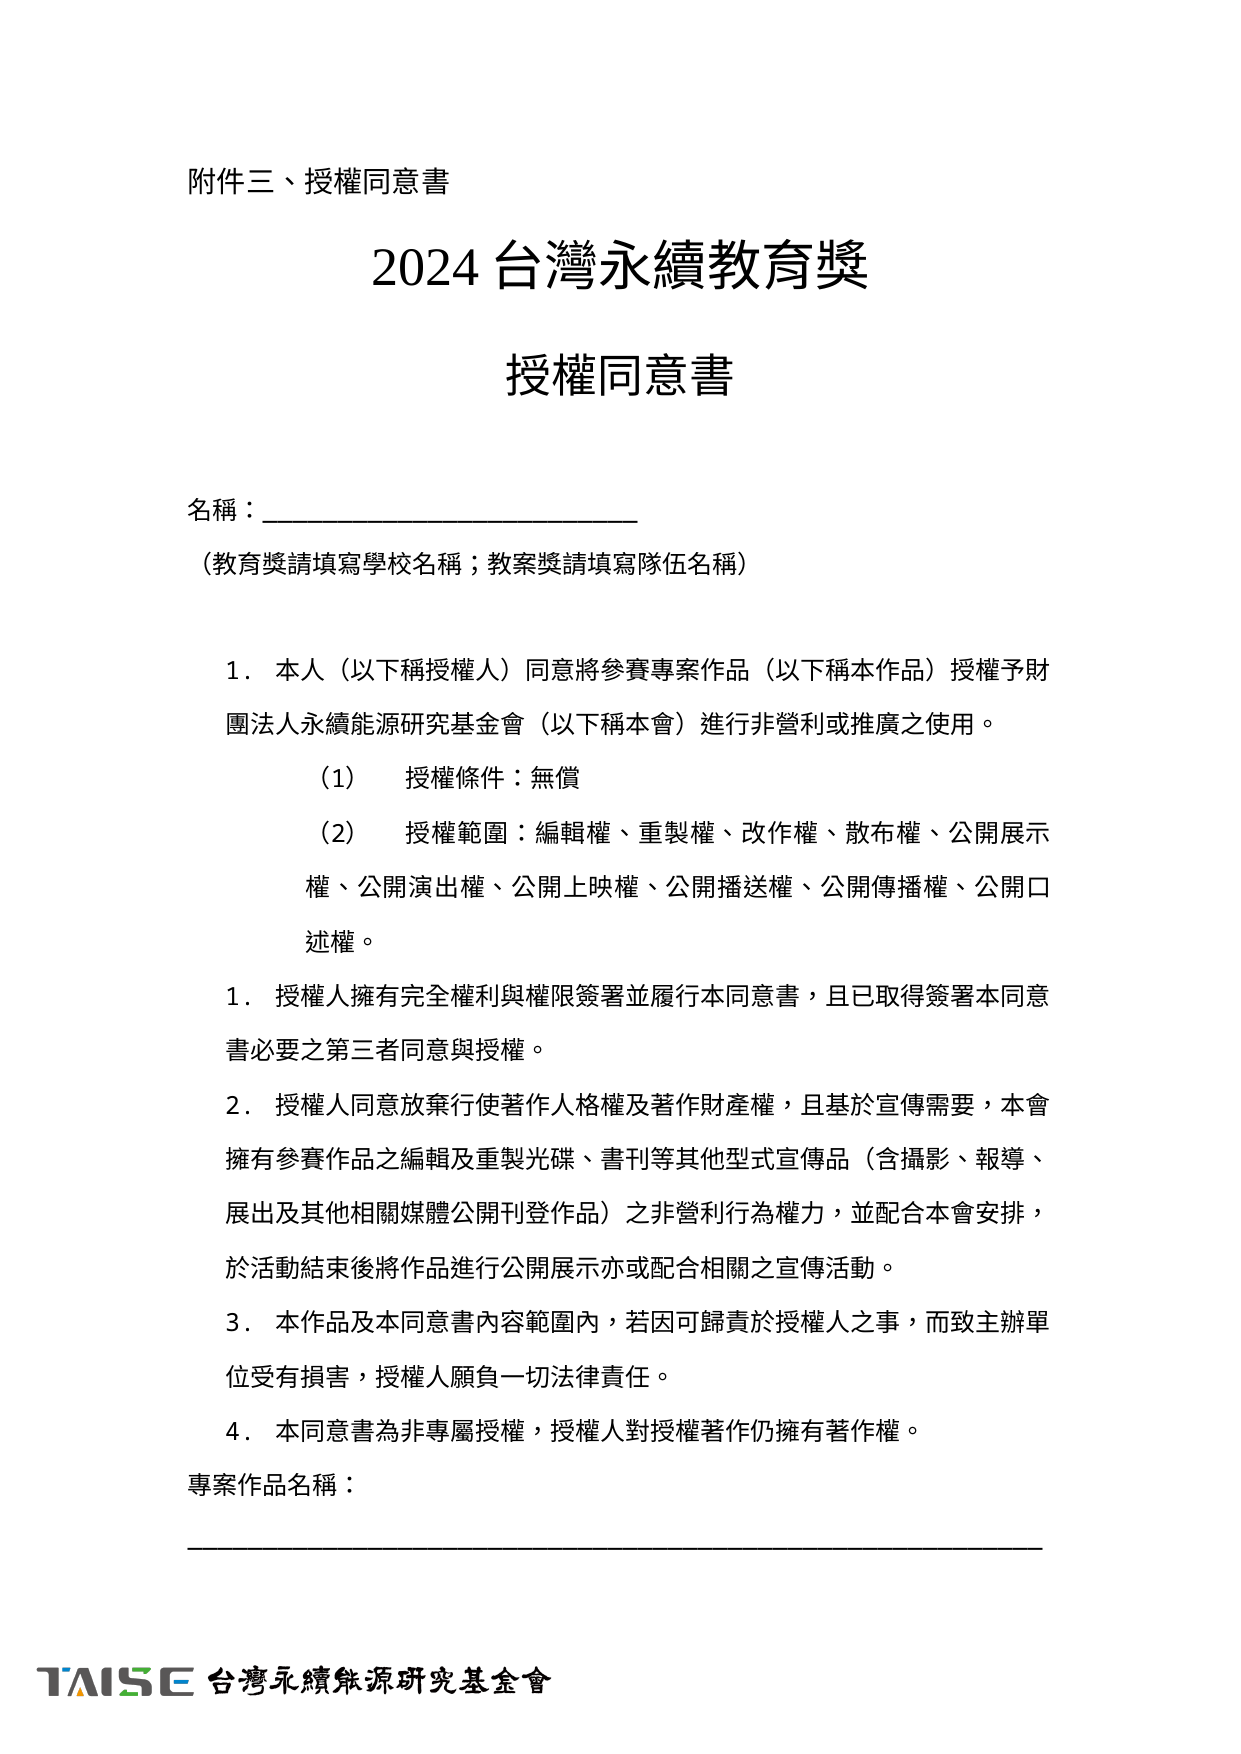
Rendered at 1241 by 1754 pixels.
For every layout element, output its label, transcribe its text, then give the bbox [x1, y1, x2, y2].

text _________________________________________________________ [187, 1520, 1053, 1554]
text 附件三、授權同意書 [187, 159, 1053, 201]
text 2024台灣永續教育獎 [187, 222, 1053, 301]
text 專案作品名稱： [187, 1466, 1053, 1502]
list 授權人擁有完全權利與權限簽署並履行本同意書，且已取得簽署本同意書必要之第三者同意與授權。 [225, 976, 1053, 1067]
list 授權條件：無償 [306, 759, 1053, 795]
picture [31, 1656, 555, 1700]
list 本人（以下稱授權人）同意將參賽專案作品（以下稱本作品）授權予財團法人永續能源研究基金會（以下稱本會）進行非營利或推廣之使用。 [225, 650, 1053, 741]
text （教育獎請填寫學校名稱；教案獎請填寫隊伍名稱） [187, 545, 1053, 581]
list 本作品及本同意書內容範圍內，若因可歸責於授權人之事，而致主辦單位受有損害，授權人願負一切法律責任。 [225, 1303, 1053, 1393]
text 名稱：_________________________ [187, 490, 1053, 527]
list 授權範圍：編輯權、重製權、改作權、散布權、公開展示權、公開演出權、公開上映權、公開播送權、公開傳播權、公開口述權。 [306, 813, 1053, 958]
text 授權同意書 [187, 340, 1053, 406]
list 授權人同意放棄行使著作人格權及著作財產權，且基於宣傳需要，本會擁有參賽作品之編輯及重製光碟、書刊等其他型式宣傳品（含攝影、報導、展出及其他相關媒體公開刊登作品）之非營利行為權力，並配合本會安排，於活動結束後將作品進行公開展示亦或配合相關之宣傳活動。 [225, 1085, 1053, 1284]
list 本同意書為非專屬授權，授權人對授權著作仍擁有著作權。 [225, 1411, 1053, 1448]
